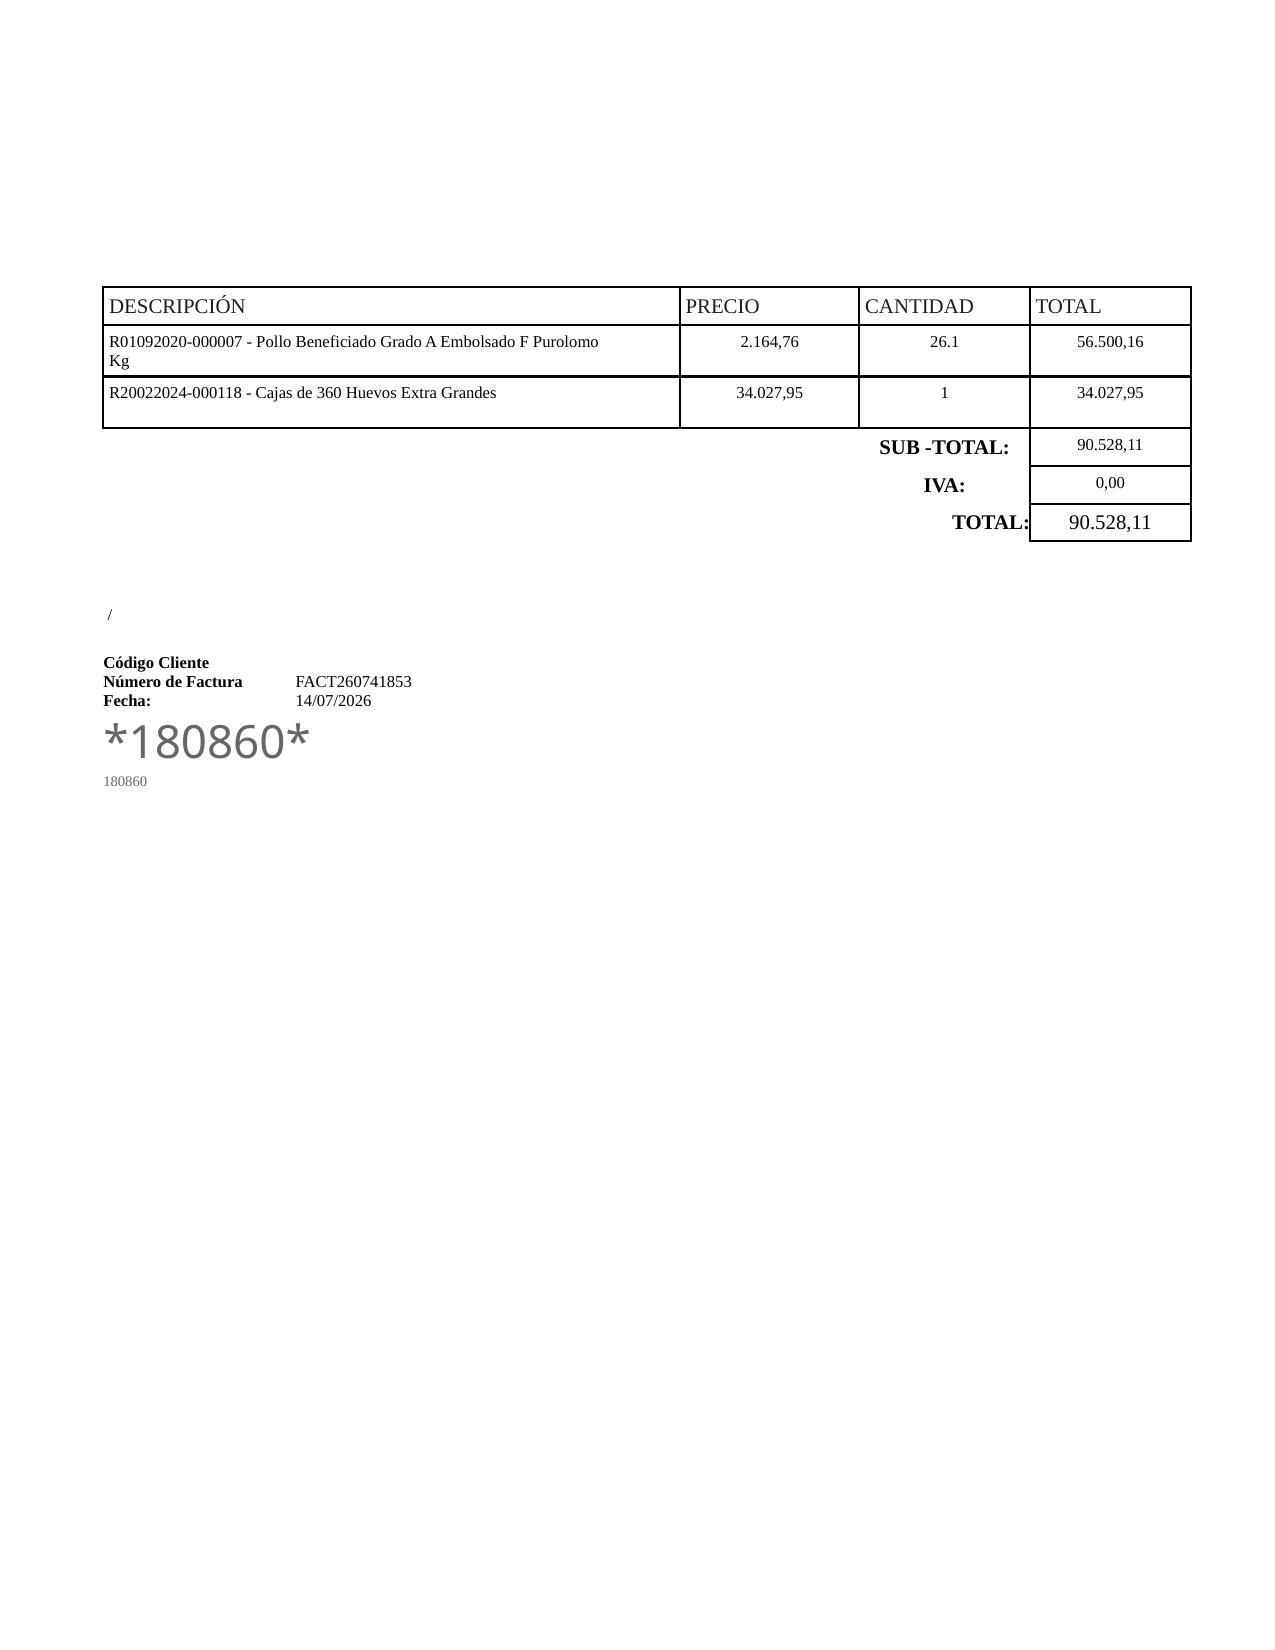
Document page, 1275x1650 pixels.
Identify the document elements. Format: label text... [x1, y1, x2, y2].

table_cell SUB -TOTAL: [859, 429, 1029, 465]
table_cell 1 [860, 378, 1029, 427]
table_cell Número de Factura [103, 672, 295, 691]
table_header DESCRIPCIÓN [104, 288, 679, 323]
table_cell 34.027,95 [681, 378, 858, 427]
table_cell [103, 585, 858, 604]
table_cell [103, 429, 859, 540]
table_cell IVA: [859, 465, 1029, 502]
table_cell R01092020-000007 - Pollo Beneficiado Grado A Embolsado F Purolomo Kg [104, 326, 679, 375]
table_cell TOTAL: [859, 503, 1029, 540]
table_cell 90.528,11 [1031, 505, 1190, 540]
table_header TOTAL [1031, 288, 1190, 323]
table_cell R20022024-000118 - Cajas de 360 Huevos Extra Grandes [104, 378, 679, 427]
table_cell 34.027,95 [1031, 378, 1190, 427]
table_header [103, 542, 858, 566]
table_header [295, 653, 517, 672]
table_header CANTIDAD [860, 288, 1029, 323]
table_cell 56.500,16 [1031, 326, 1190, 375]
table_cell 90.528,11 [1031, 429, 1190, 465]
table_cell / [103, 605, 858, 624]
table_cell 2.164,76 [681, 326, 858, 375]
table_cell 14/07/2026 [295, 691, 517, 710]
table_cell 0,00 [1031, 467, 1190, 502]
table_cell Fecha: [103, 691, 295, 710]
table_header Código Cliente [103, 653, 295, 672]
table_cell [103, 566, 858, 585]
table_cell FACT260741853 [295, 672, 517, 691]
text *180860* [103, 710, 1137, 772]
text 180860 [103, 772, 1137, 789]
table_cell 26.1 [860, 326, 1029, 375]
table_header PRECIO [681, 288, 858, 323]
